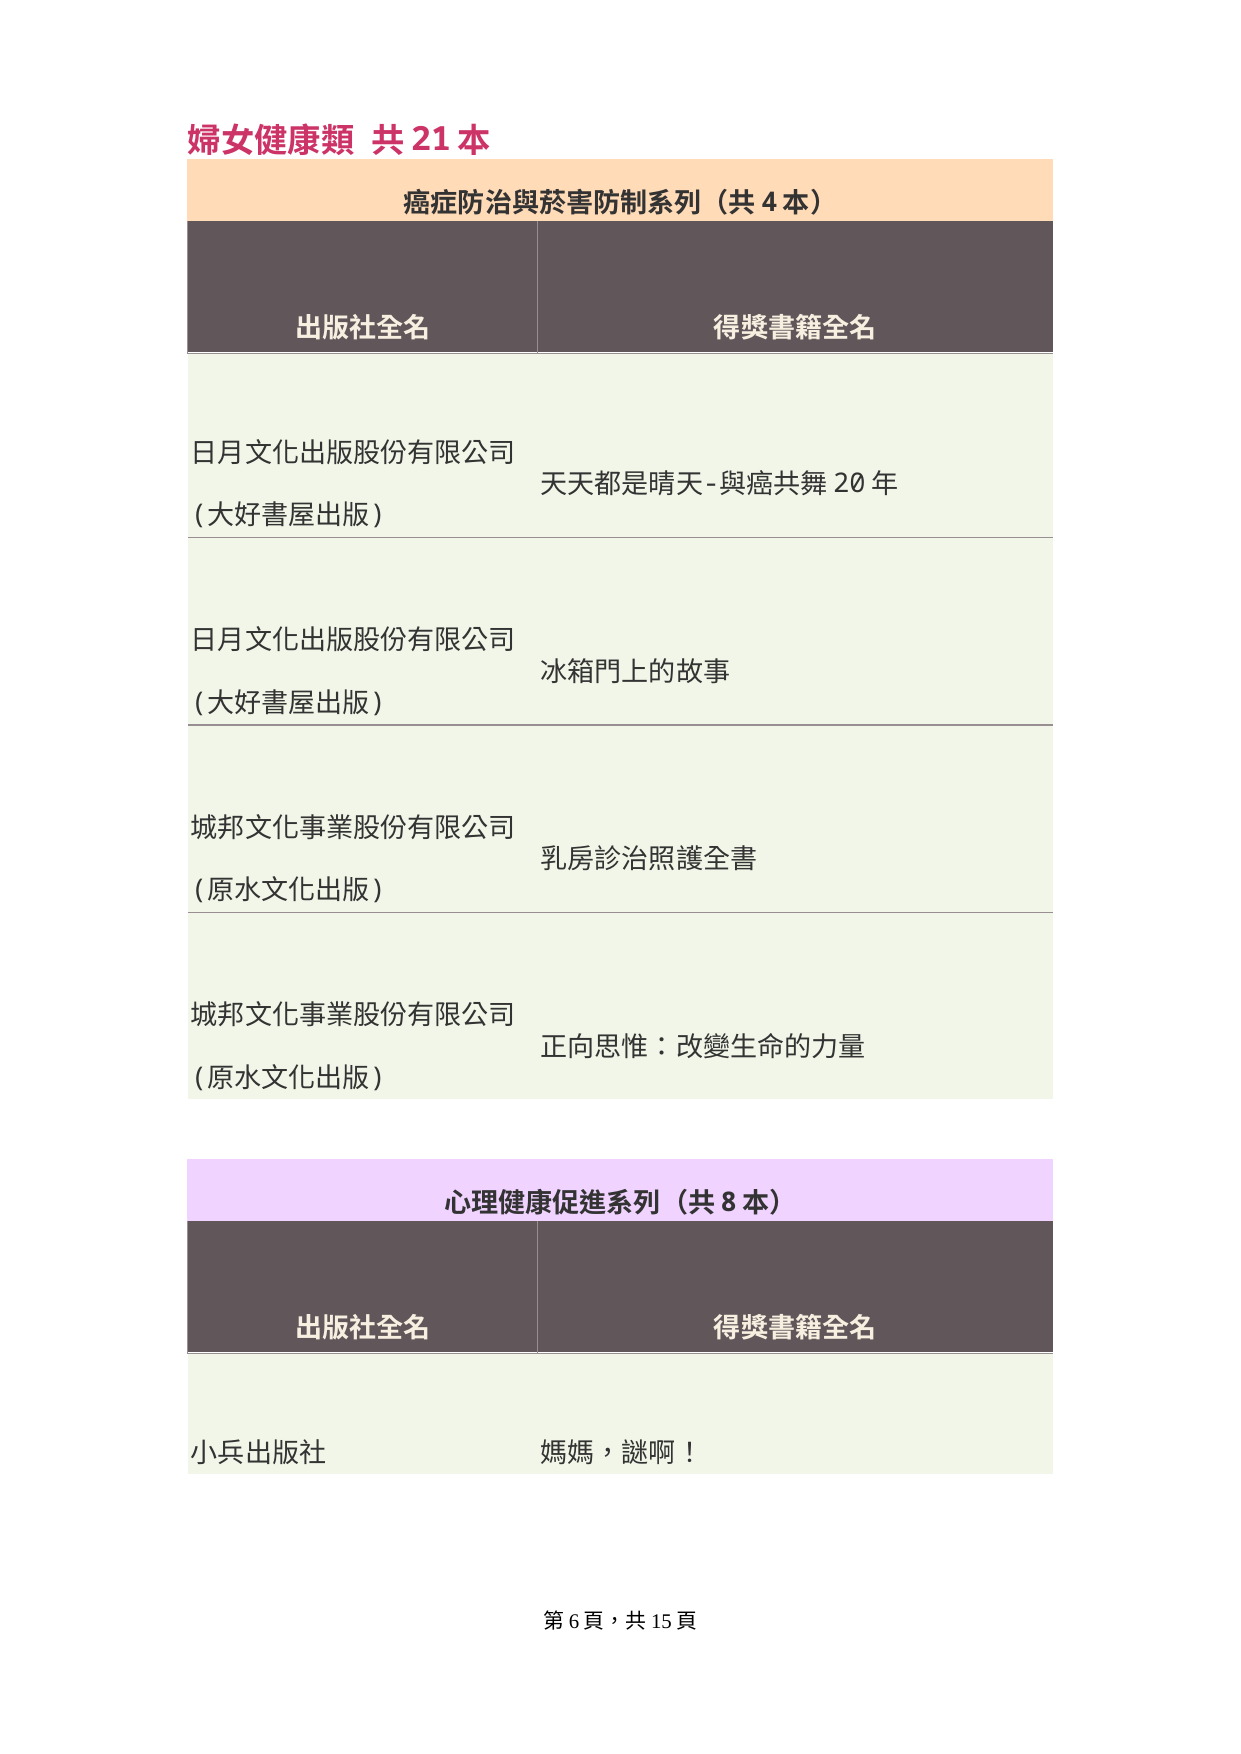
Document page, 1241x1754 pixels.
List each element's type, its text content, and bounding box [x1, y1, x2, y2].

table_cell 城邦文化事業股份有限公司 (原水文化出版) [188, 913, 537, 1099]
table_cell 正向思惟：改變生命的力量 [537, 913, 1053, 1099]
table_cell 日月文化出版股份有限公司 (大好書屋出版) [188, 354, 537, 537]
table_cell 天天都是晴天-與癌共舞20年 [537, 354, 1053, 537]
table_cell 日月文化出版股份有限公司 (大好書屋出版) [188, 538, 537, 724]
table_header 出版社全名 [188, 1221, 537, 1352]
table_cell 城邦文化事業股份有限公司 (原水文化出版) [188, 726, 537, 912]
text 婦女健康類 共21本 [187, 96, 1053, 159]
text 癌症防治與菸害防制系列（共4本） [187, 159, 1053, 221]
table_cell 冰箱門上的故事 [537, 538, 1053, 724]
text 心理健康促進系列（共8本） [187, 1159, 1053, 1221]
table_cell 小兵出版社 [188, 1354, 537, 1474]
table_cell 媽媽，謎啊！ [537, 1354, 1053, 1474]
table_header 得獎書籍全名 [538, 1221, 1053, 1352]
table_cell 乳房診治照護全書 [537, 726, 1053, 912]
table_header 出版社全名 [188, 221, 537, 352]
table_header 得獎書籍全名 [538, 221, 1053, 352]
